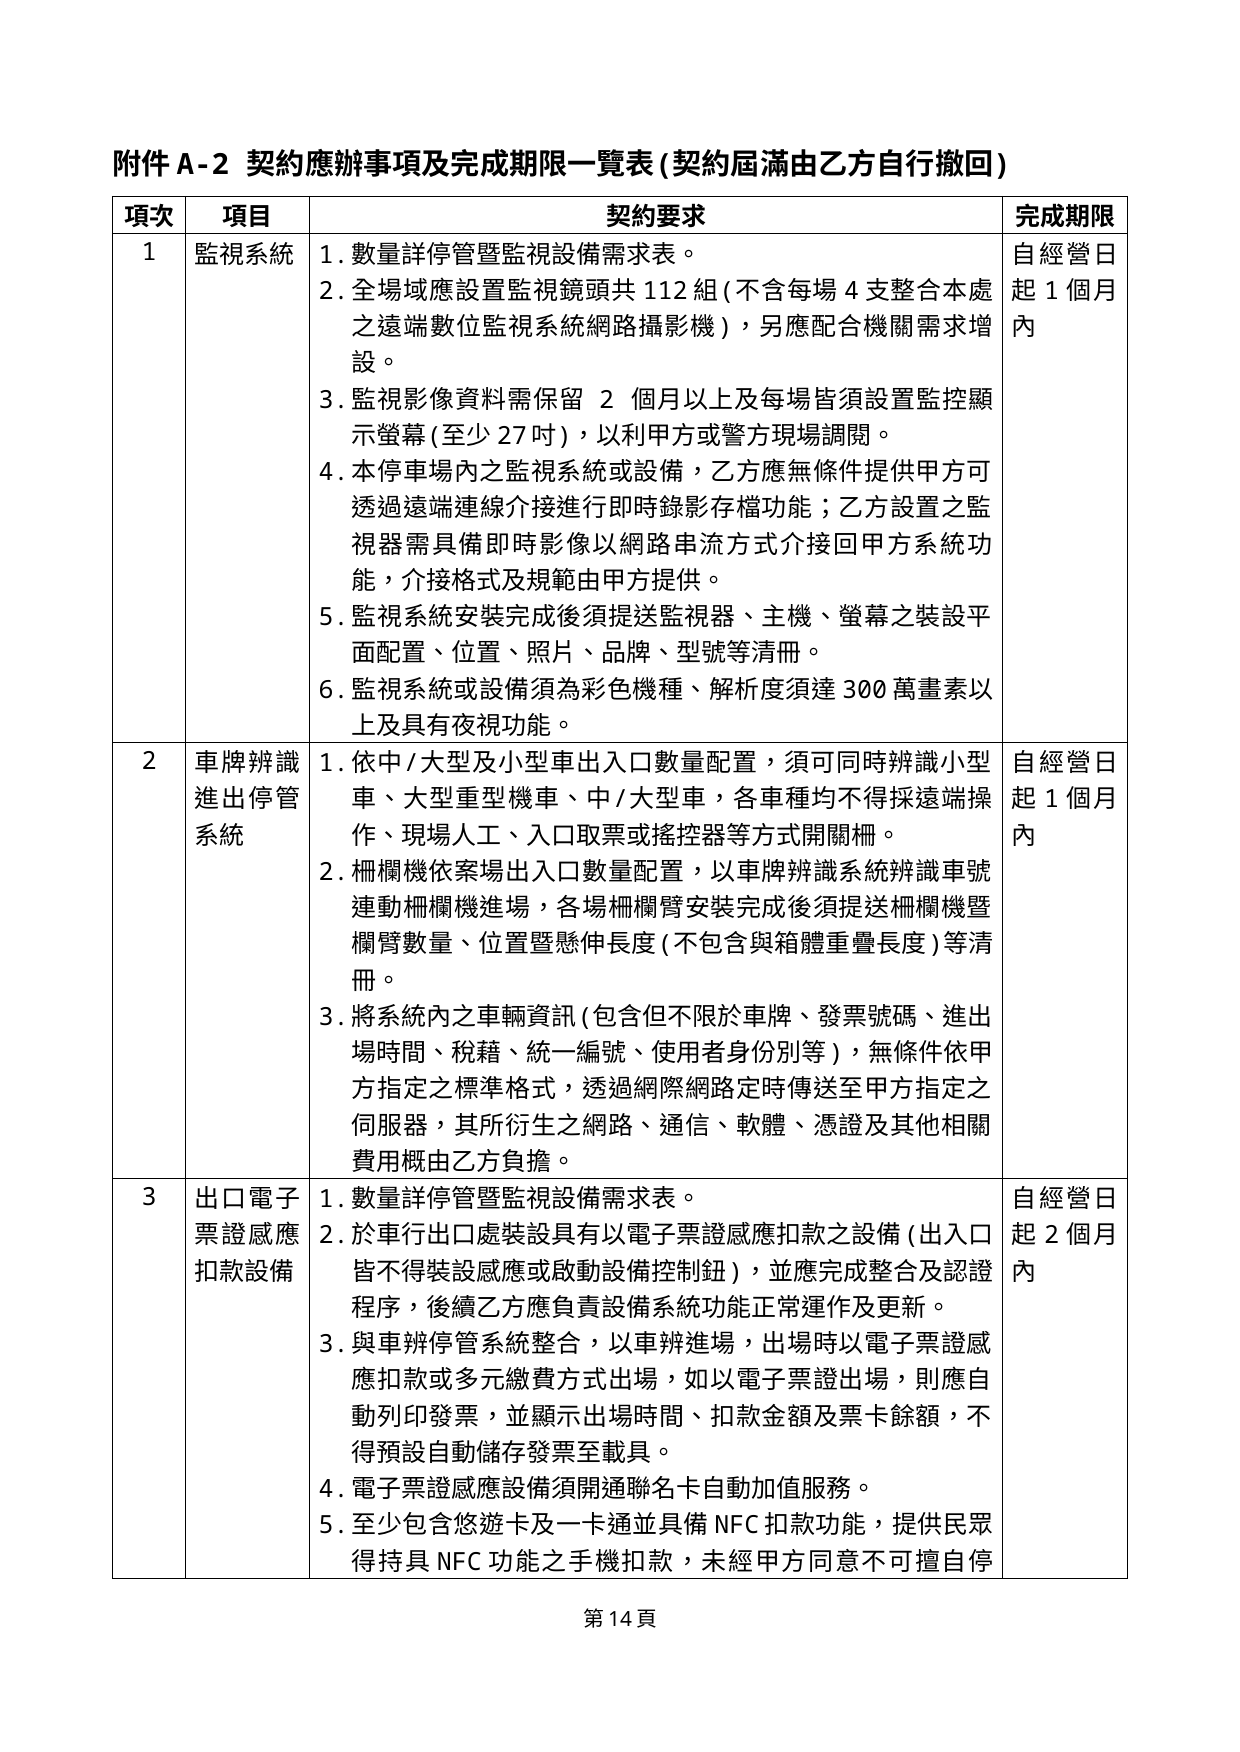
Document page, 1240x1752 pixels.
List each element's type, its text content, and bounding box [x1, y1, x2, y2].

table_cell 自經營日起2個月內 [1003, 1179, 1127, 1577]
table_header 完成期限 [1003, 197, 1127, 233]
table_cell 依中/大型及小型車出入口數量配置，須可同時辨識小型車、大型重型機車、中/大型車，各車種均不得採遠端操作、現場人工、入口取票或搖控器等方式開關柵。 柵欄機依案場出入口數量配置，以車牌辨識系統辨識車號連動柵欄機進場，各場柵欄臂安裝完成後須提送柵欄機暨欄臂數量、位置暨懸伸長度(不包含與箱體重疊長度)等清冊。 將系統內之車輛資訊(包含但不限於車牌、發票號碼、進出場時間、稅藉、統一編號、使用者身份別等)，無條件依甲方指定之標準格式，透過網際網路定時傳送至甲方指定之伺服器，其所衍生之網路、通信、軟體、憑證及其他相關費用概由乙方負擔。 [310, 743, 1002, 1178]
table_cell 自經營日起1個月內 [1003, 743, 1127, 1178]
table_header 契約要求 [310, 197, 1002, 233]
table_cell 1 [113, 234, 185, 742]
table_cell 出口電子票證感應扣款設備 [186, 1179, 309, 1577]
table_cell 數量詳停管暨監視設備需求表。 全場域應設置監視鏡頭共112組(不含每場4支整合本處之遠端數位監視系統網路攝影機)，另應配合機關需求增設。 監視影像資料需保留 2 個月以上及每場皆須設置監控顯示螢幕(至少27吋)，以利甲方或警方現場調閱。 本停車場內之監視系統或設備，乙方應無條件提供甲方可透過遠端連線介接進行即時錄影存檔功能；乙方設置之監視器需具備即時影像以網路串流方式介接回甲方系統功能，介接格式及規範由甲方提供。 監視系統安裝完成後須提送監視器、主機、螢幕之裝設平面配置、位置、照片、品牌、型號等清冊。 監視系統或設備須為彩色機種、解析度須達300萬畫素以上及具有夜視功能。 [310, 234, 1002, 742]
table_cell 監視系統 [186, 234, 309, 742]
table_cell 數量詳停管暨監視設備需求表。 於車行出口處裝設具有以電子票證感應扣款之設備(出入口皆不得裝設感應或啟動設備控制鈕)，並應完成整合及認證程序，後續乙方應負責設備系統功能正常運作及更新。 與車辨停管系統整合，以車辨進場，出場時以電子票證感應扣款或多元繳費方式出場，如以電子票證出場，則應自動列印發票，並顯示出場時間、扣款金額及票卡餘額，不得預設自動儲存發票至載具。 電子票證感應設備須開通聯名卡自動加值服務。 至少包含悠遊卡及一卡通並具備NFC扣款功能，提供民眾得持具NFC功能之手機扣款，未經甲方同意不可擅自停用。 [310, 1179, 1002, 1577]
table_header 項目 [186, 197, 309, 233]
table_cell 2 [113, 743, 185, 1178]
table_header 項次 [113, 197, 185, 233]
subtitle 附件A-2 契約應辦事項及完成期限一覽表(契約屆滿由乙方自行撤回) [112, 141, 1127, 183]
table_cell 3 [113, 1179, 185, 1577]
table_cell 自經營日起1個月內 [1003, 234, 1127, 742]
table_cell 車牌辨識進出停管系統 [186, 743, 309, 1178]
